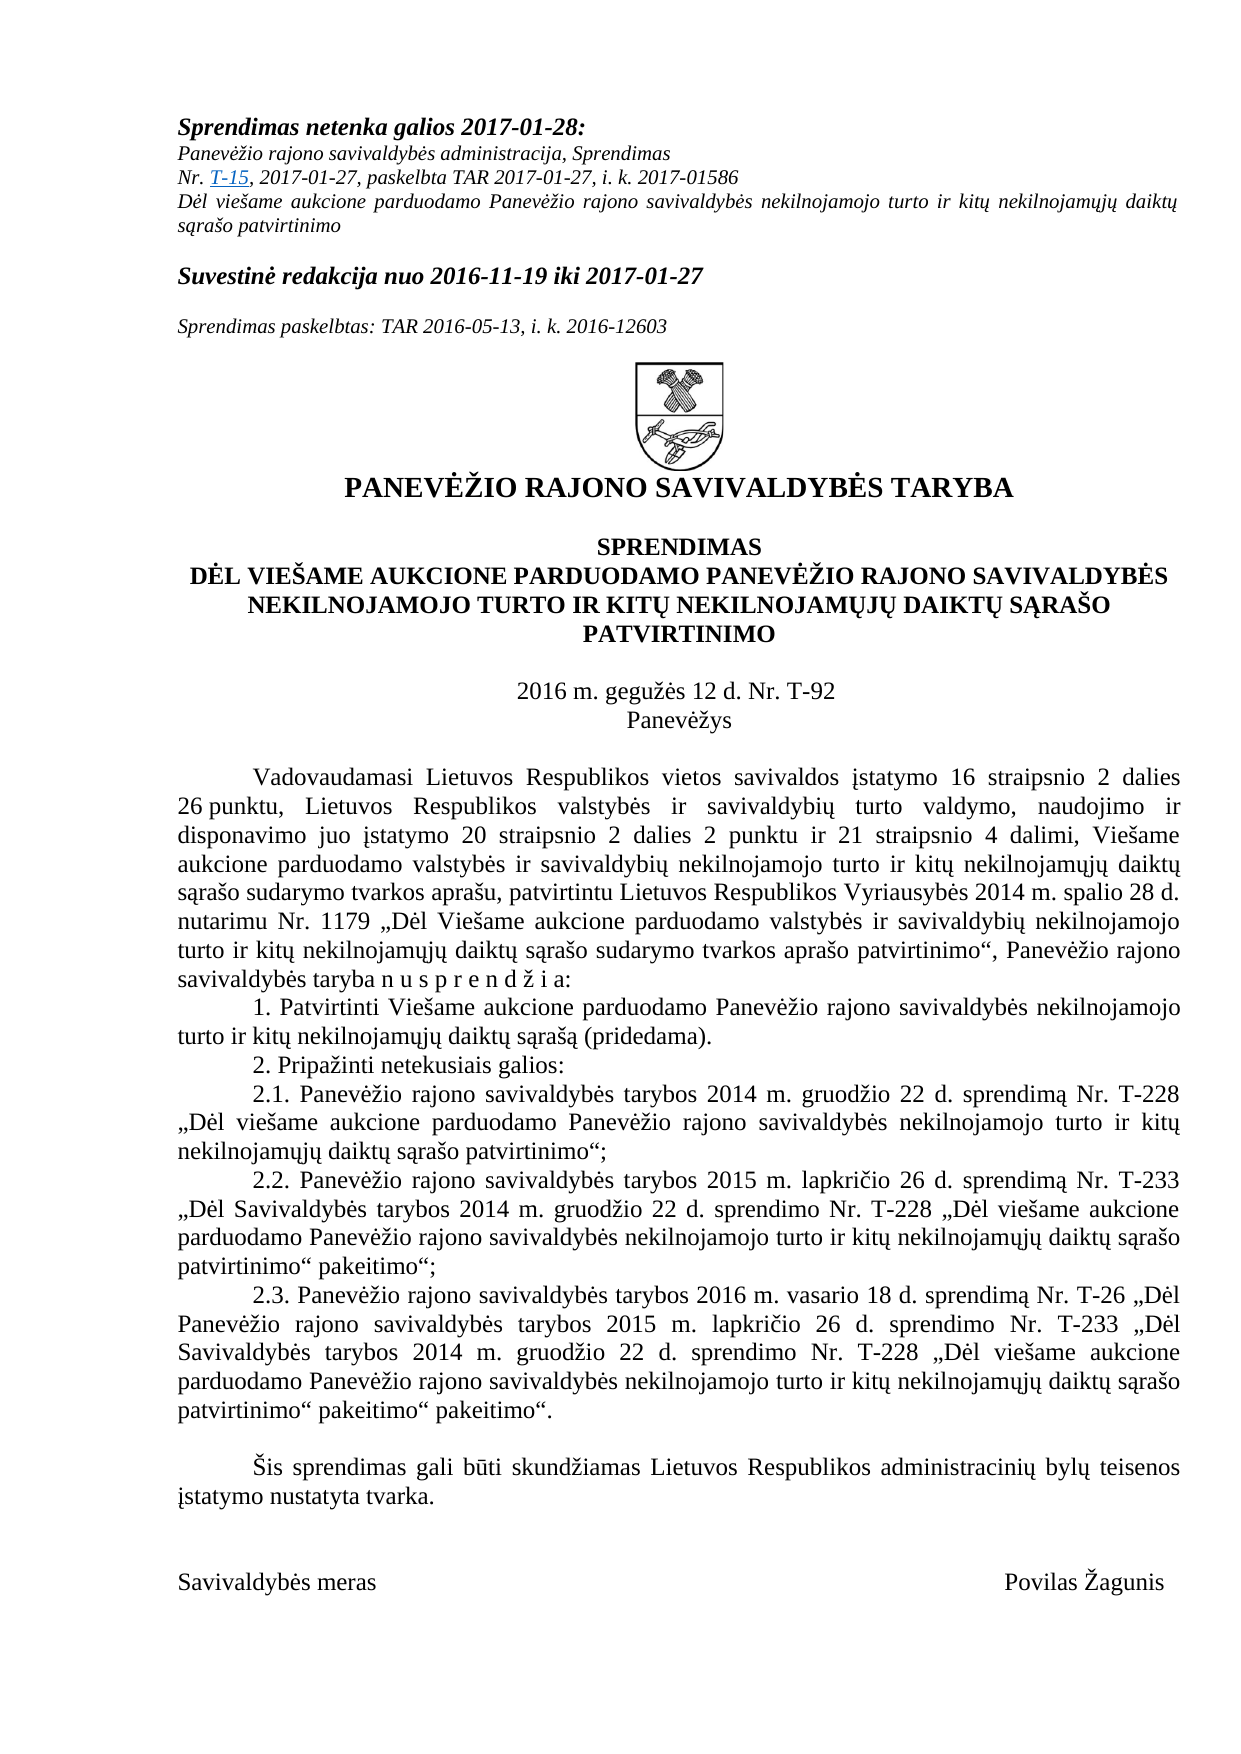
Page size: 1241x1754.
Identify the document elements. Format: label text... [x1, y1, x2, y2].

text DĖL VIEŠAME AUKCIONE PARDUODAMO PANEVĖŽIO RAJONO SAVIVALDYBĖS NEKILNOJAMOJO TURTO IR KITŲ NEKILNOJAMŲJŲ DAIKTŲ SĄRAŠO PATVIRTINIMO [177, 561, 1181, 647]
text Nr. T-15, 2017-01-27, paskelbta TAR 2017-01-27, i. k. 2017-01586 [177, 165, 1181, 189]
text Sprendimas paskelbtas: TAR 2016-05-13, i. k. 2016-12603 [177, 314, 1181, 338]
text 2.3. Panevėžio rajono savivaldybės tarybos 2016 m. vasario 18 d. sprendimą Nr. T-26 „Dėl Panevėžio rajono savivaldybės tarybos 2015 m. lapkričio 26 d. sprendimo Nr. T-233 „Dėl Savivaldybės tarybos 2014 m. gruodžio 22 d. sprendimo Nr. T-228 „Dėl viešame aukcione parduodamo Panevėžio rajono savivaldybės nekilnojamojo turto ir kitų nekilnojamųjų daiktų sąrašo patvirtinimo“ pakeitimo“ pakeitimo“. [177, 1280, 1181, 1424]
text SPRENDIMAS [177, 532, 1181, 561]
text 2.2. Panevėžio rajono savivaldybės tarybos 2015 m. lapkričio 26 d. sprendimą Nr. T-233 „Dėl Savivaldybės tarybos 2014 m. gruodžio 22 d. sprendimo Nr. T-228 „Dėl viešame aukcione parduodamo Panevėžio rajono savivaldybės nekilnojamojo turto ir kitų nekilnojamųjų daiktų sąrašo patvirtinimo“ pakeitimo“; [177, 1165, 1181, 1280]
text Vadovaudamasi Lietuvos Respublikos vietos savivaldos įstatymo 16 straipsnio 2 dalies 26 punktu, Lietuvos Respublikos valstybės ir savivaldybių turto valdymo, naudojimo ir disponavimo juo įstatymo 20 straipsnio 2 dalies 2 punktu ir 21 straipsnio 4 dalimi, Viešame aukcione parduodamo valstybės ir savivaldybių nekilnojamojo turto ir kitų nekilnojamųjų daiktų sąrašo sudarymo tvarkos aprašu, patvirtintu Lietuvos Respublikos Vyriausybės 2014 m. spalio 28 d. nutarimu Nr. 1179 „Dėl Viešame aukcione parduodamo valstybės ir savivaldybių nekilnojamojo turto ir kitų nekilnojamųjų daiktų sąrašo sudarymo tvarkos aprašo patvirtinimo“, Panevėžio rajono savivaldybės taryba n u s p r e n d ž i a: [177, 762, 1181, 992]
text Panevėžys [177, 705, 1181, 734]
text Suvestinė redakcija nuo 2016-11-19 iki 2017-01-27 [177, 261, 1181, 290]
text 2016 m. gegužės 12 d. Nr. T-92 [177, 676, 1181, 705]
text Savivaldybės meras Povilas Žagunis [177, 1567, 1181, 1596]
text Sprendimas netenka galios 2017-01-28: [177, 112, 1181, 141]
text 1. Patvirtinti Viešame aukcione parduodamo Panevėžio rajono savivaldybės nekilnojamojo turto ir kitų nekilnojamųjų daiktų sąrašą (pridedama). [177, 992, 1181, 1050]
text panevėžio rajono savivaldybės taryba [177, 470, 1181, 504]
text 2. Pripažinti netekusiais galios: [177, 1050, 1181, 1079]
text Šis sprendimas gali būti skundžiamas Lietuvos Respublikos administracinių bylų teisenos įstatymo nustatyta tvarka. [177, 1452, 1181, 1510]
text 2.1. Panevėžio rajono savivaldybės tarybos 2014 m. gruodžio 22 d. sprendimą Nr. T-228 „Dėl viešame aukcione parduodamo Panevėžio rajono savivaldybės nekilnojamojo turto ir kitų nekilnojamųjų daiktų sąrašo patvirtinimo“; [177, 1079, 1181, 1165]
text Dėl viešame aukcione parduodamo Panevėžio rajono savivaldybės nekilnojamojo turto ir kitų nekilnojamųjų daiktų sąrašo patvirtinimo [177, 189, 1181, 237]
text Panevėžio rajono savivaldybės administracija, Sprendimas [177, 141, 1181, 165]
